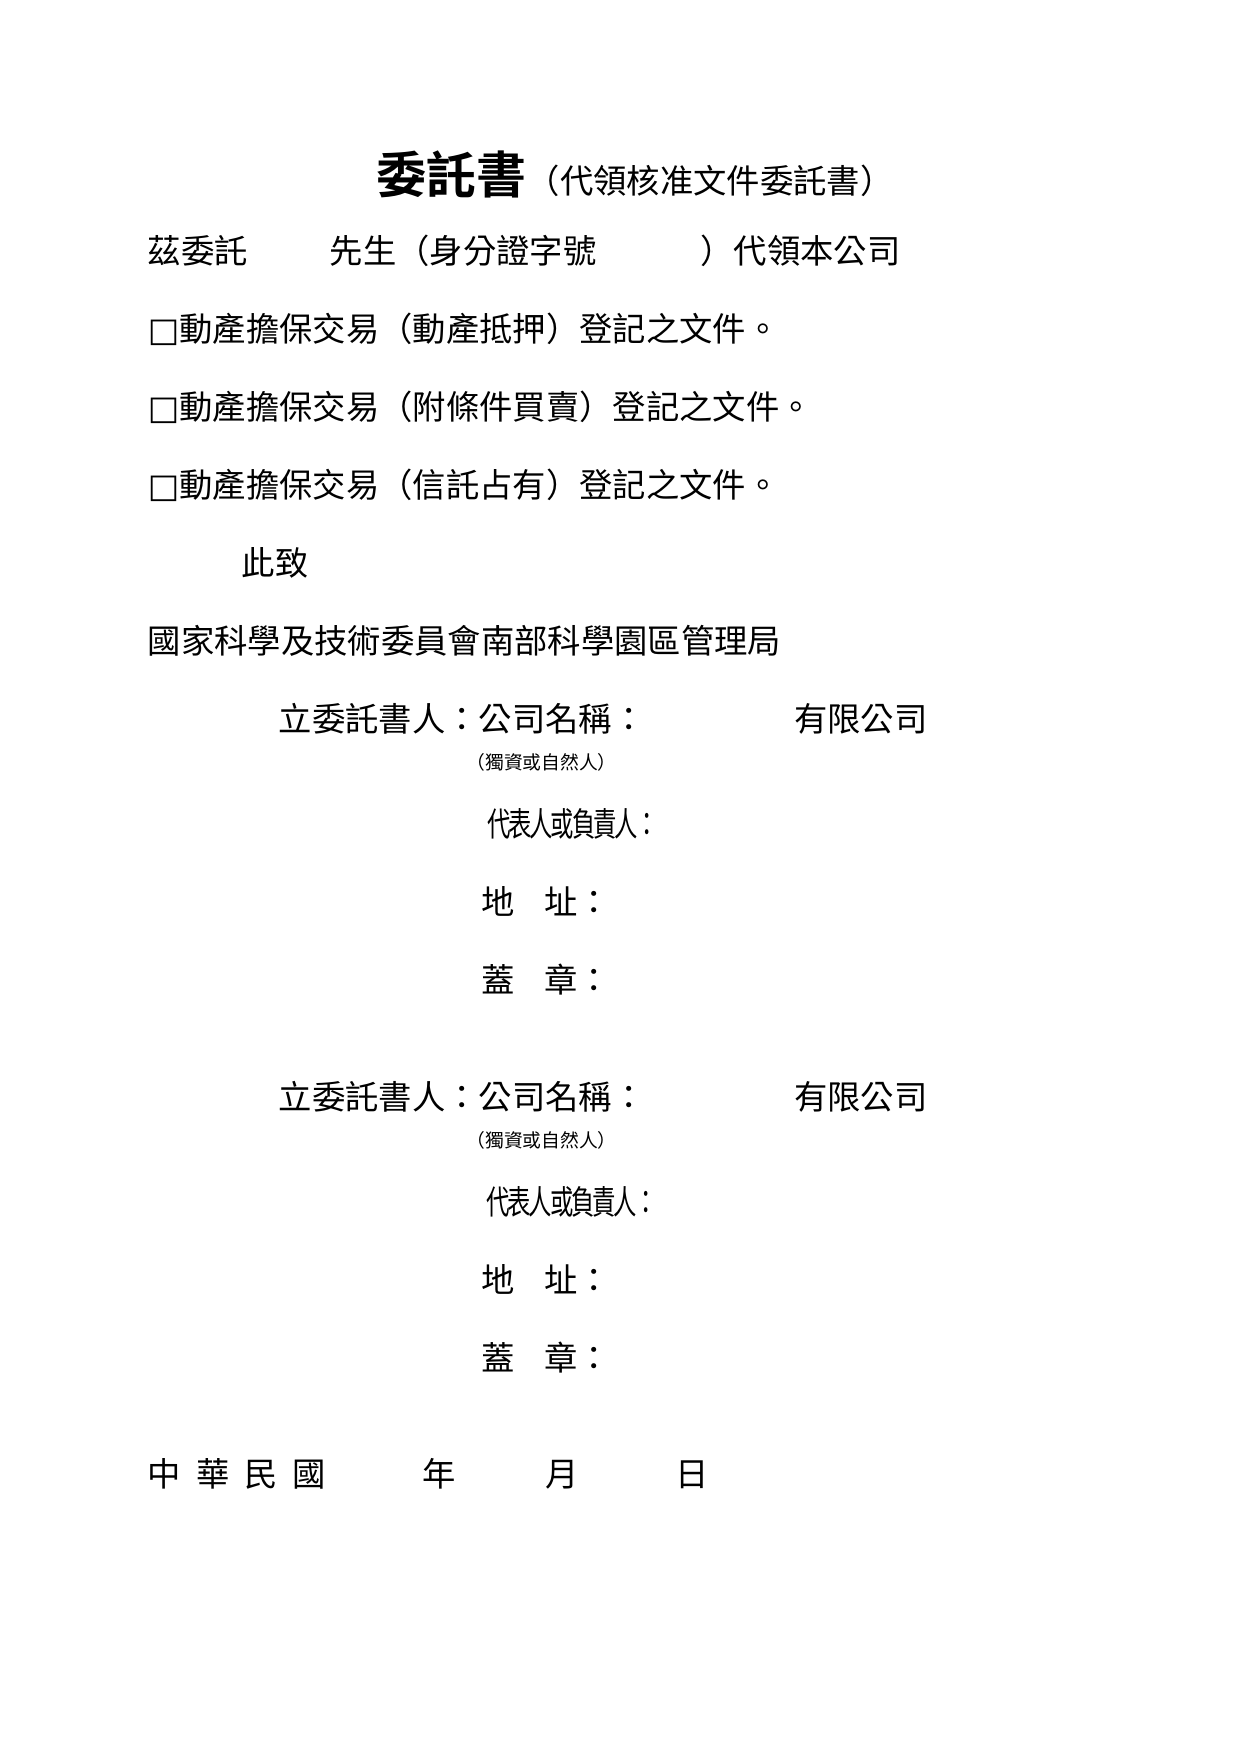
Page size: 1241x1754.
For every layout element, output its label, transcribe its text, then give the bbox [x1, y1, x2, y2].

text 代表人或負責人： [148, 1161, 1122, 1239]
text 委託書（代領核准文件委託書） [148, 133, 1122, 211]
text 此致 [148, 522, 1122, 600]
text 代表人或負責人： [148, 783, 1122, 861]
text 立委託書人：公司名稱： 有限公司 [148, 1056, 1122, 1134]
text □動產擔保交易（動產抵押）登記之文件。 [148, 288, 1122, 366]
text 蓋 章： [148, 1317, 1122, 1394]
text （獨資或自然人） [148, 1134, 1122, 1150]
text 茲委託 先生（身分證字號 ）代領本公司 [148, 211, 1122, 288]
text 地 址： [148, 861, 1122, 939]
text 中 華 民 國 年 月 日 [148, 1433, 1122, 1511]
text 國家科學及技術委員會南部科學園區管理局 [148, 600, 1122, 678]
text 蓋 章： [148, 939, 1122, 1017]
text □動產擔保交易（信託占有）登記之文件。 [148, 444, 1122, 522]
text 地 址： [148, 1239, 1122, 1317]
text □動產擔保交易（附條件買賣）登記之文件。 [148, 366, 1122, 444]
text （獨資或自然人） [148, 756, 1122, 773]
text 立委託書人：公司名稱： 有限公司 [148, 678, 1122, 756]
